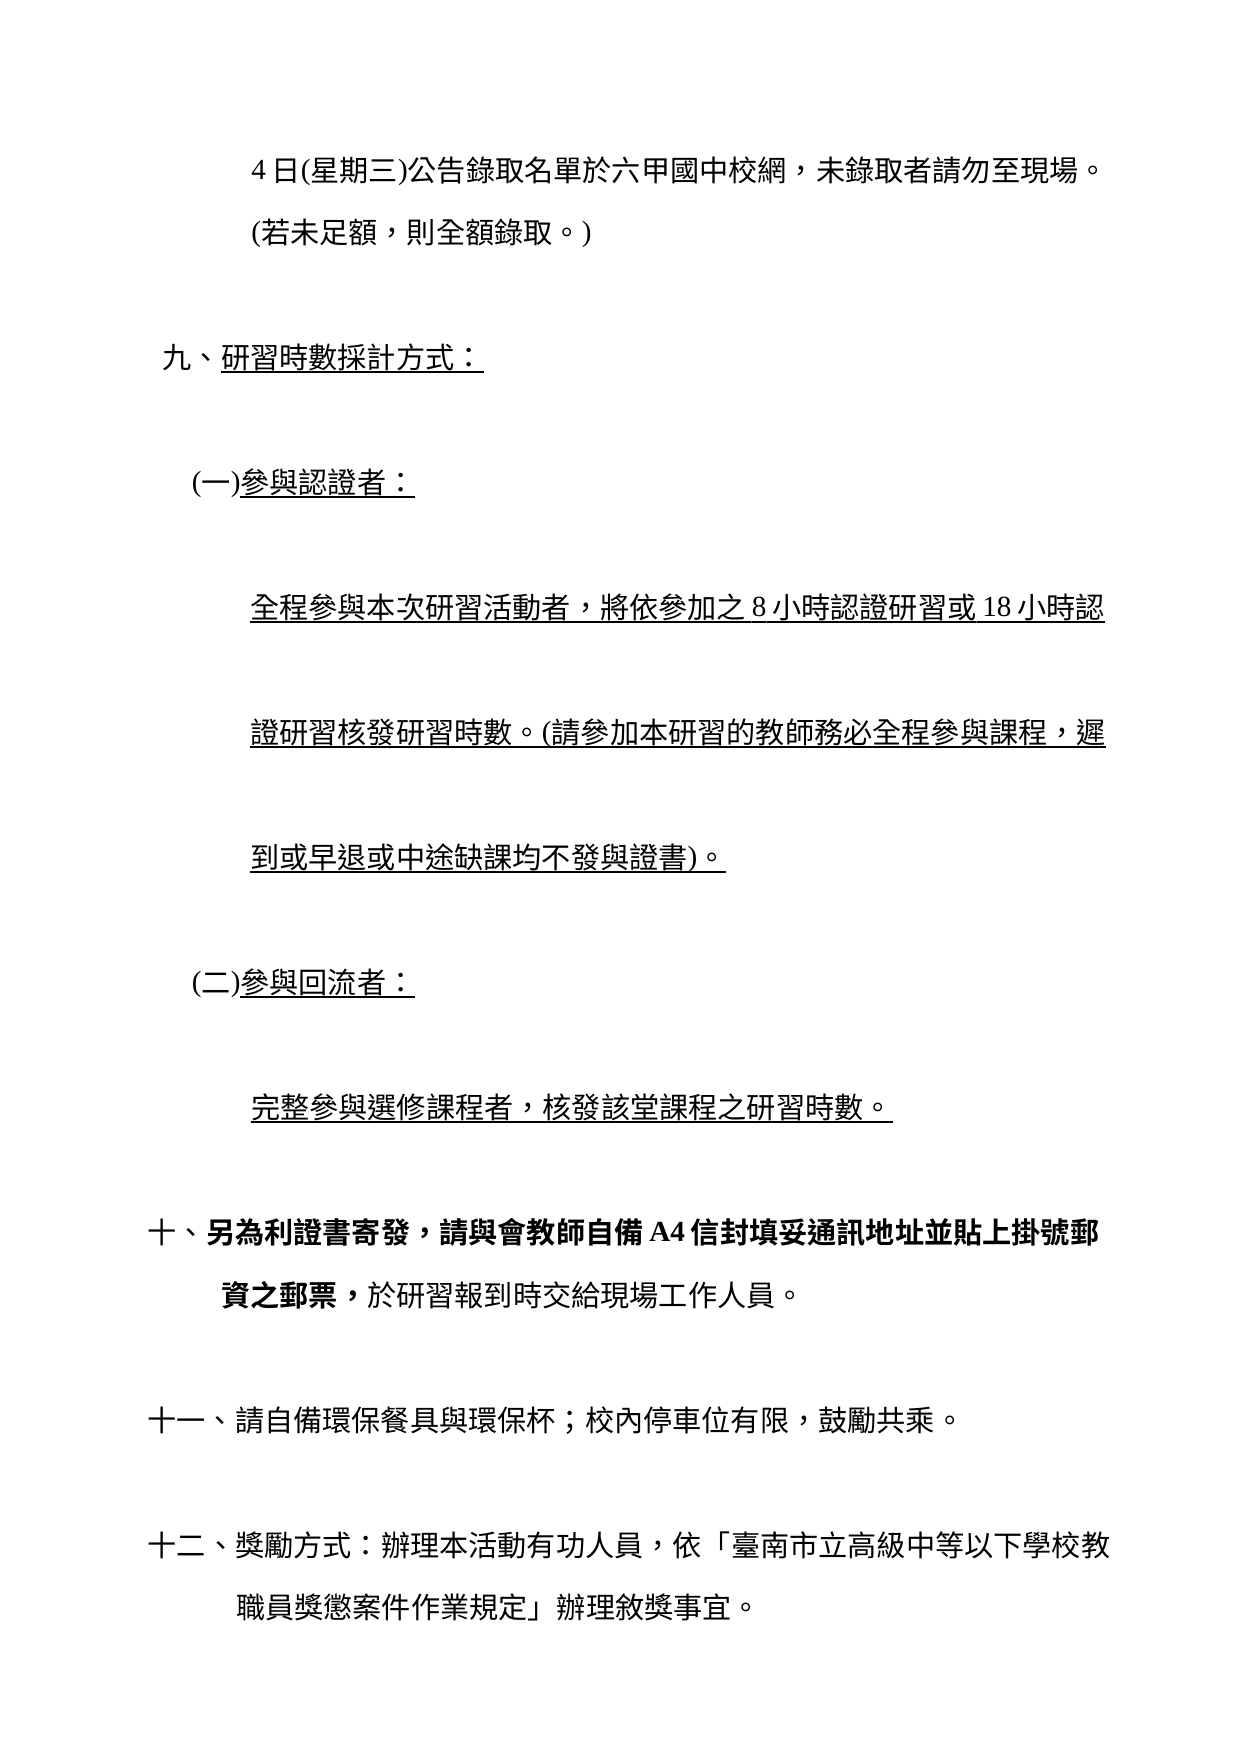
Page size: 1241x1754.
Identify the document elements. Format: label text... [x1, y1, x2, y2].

text (二)參與回流者： [162, 939, 1122, 1002]
text 九、研習時數採計方式： [162, 314, 1122, 377]
text 證研習核發研習時數。(請參加本研習的教師務必全程參與課程，遲 [162, 689, 1122, 752]
text 十、另為利證書寄發，請與會教師自備A4信封填妥通訊地址並貼上掛號郵資之郵票，於研習報到時交給現場工作人員。 [133, 1189, 1122, 1314]
text 十二、獎勵方式：辦理本活動有功人員，依「臺南市立高級中等以下學校教職員獎懲案件作業規定」辦理敘獎事宜。 [133, 1502, 1122, 1627]
text 完整參與選修課程者，核發該堂課程之研習時數。 [162, 1064, 1122, 1127]
text 到或早退或中途缺課均不發與證書)。 [162, 814, 1122, 877]
text 4日(星期三)公告錄取名單於六甲國中校網，未錄取者請勿至現場。(若未足額，則全額錄取。) [162, 127, 1122, 252]
text 全程參與本次研習活動者，將依參加之8小時認證研習或18小時認 [162, 564, 1122, 627]
text 十一、請自備環保餐具與環保杯；校內停車位有限，鼓勵共乘。 [118, 1377, 1122, 1439]
text (一)參與認證者： [162, 439, 1122, 502]
